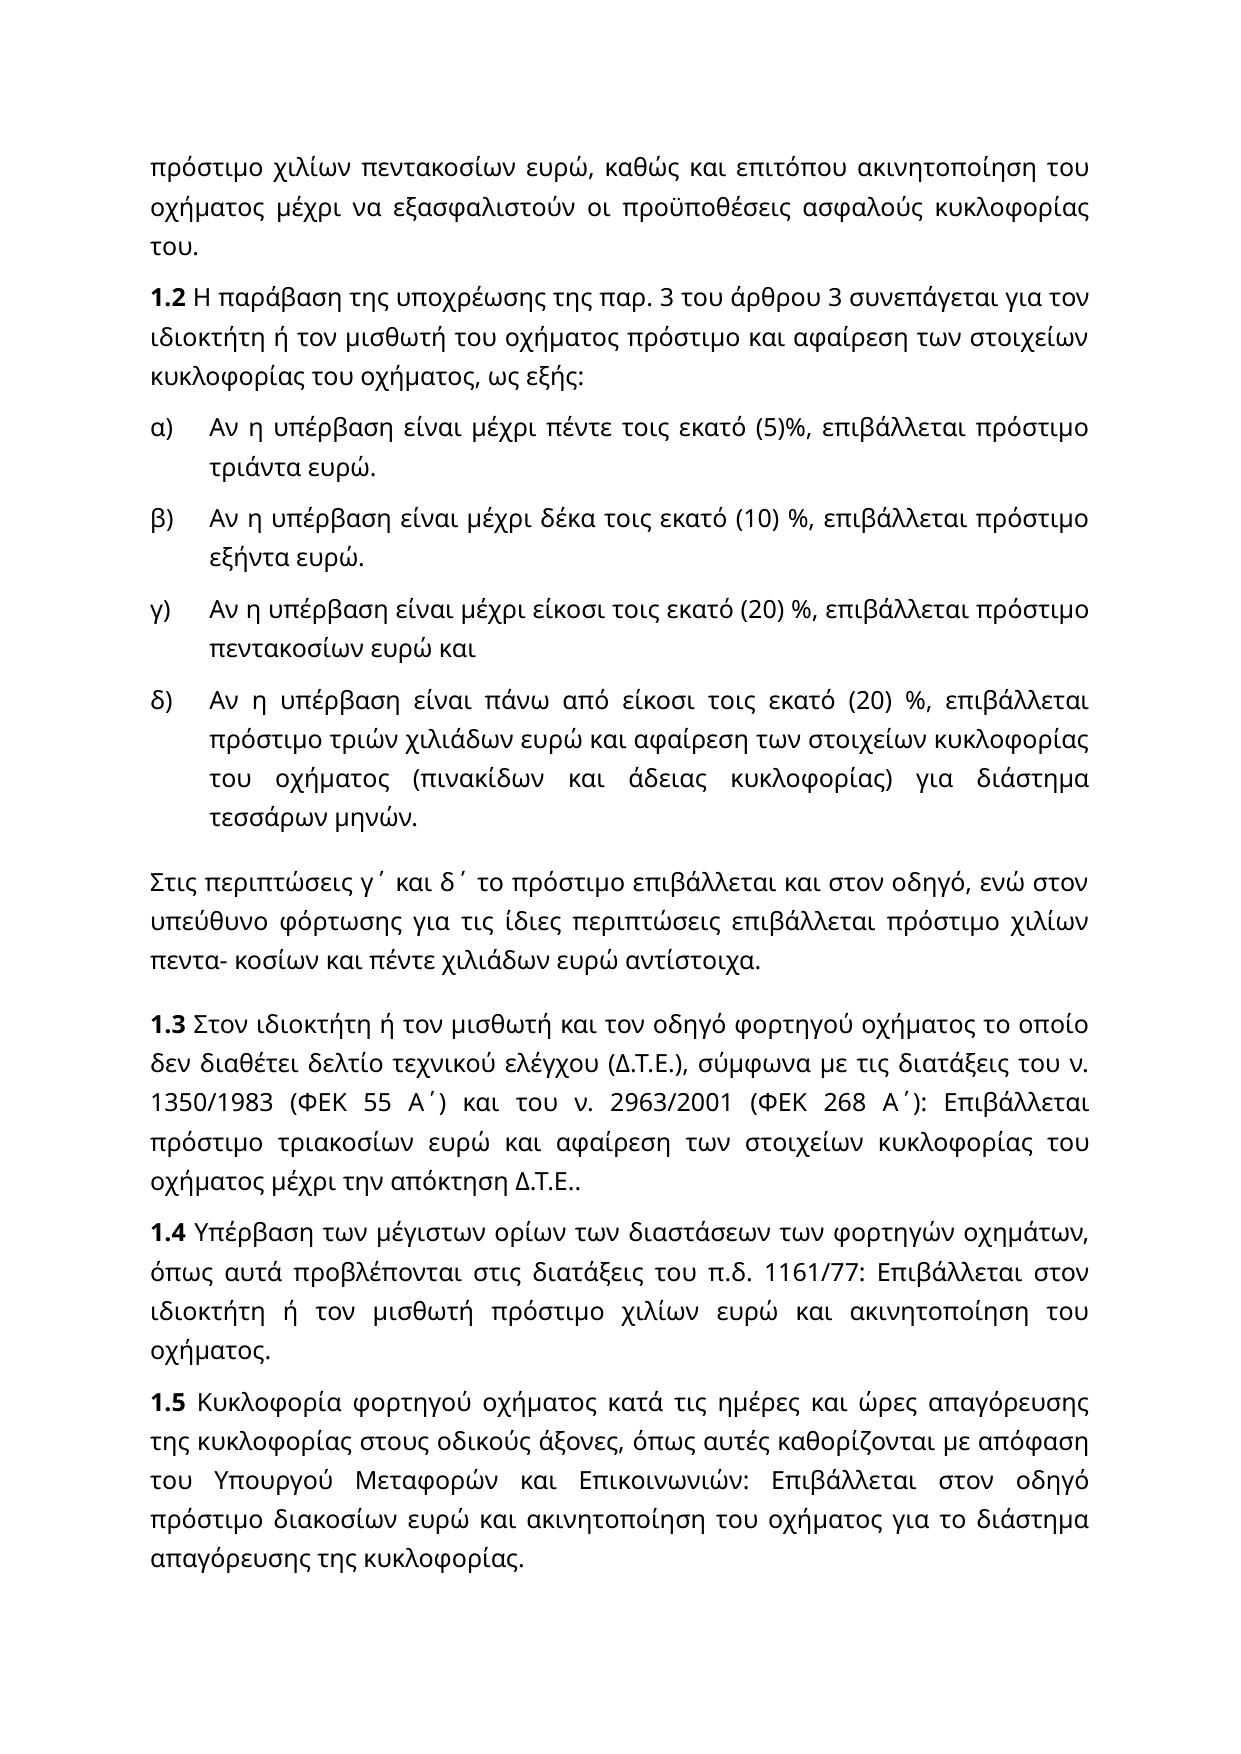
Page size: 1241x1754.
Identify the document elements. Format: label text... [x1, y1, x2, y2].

list γ) Αν η υπέρβαση είναι μέχρι είκοσι τοις εκατό (20) %, επιβάλλεται πρόστιμο πεντακοσίων ευρώ και [150, 592, 1090, 665]
text 1.4 Υπέρβαση των μέγιστων ορίων των διαστάσεων των φορτηγών οχημάτων, όπως αυτά προβλέπονται στις διατάξεις του π.δ. 1161/77: Επιβάλλεται στον ιδιοκτήτη ή τον μισθωτή πρόστιμο χιλίων ευρώ και ακινητοποίηση του οχήματος. [150, 1215, 1090, 1367]
text Στις περιπτώσεις γ΄ και δ΄ το πρόστιμο επιβάλλεται και στον οδηγό, ενώ στον υπεύθυνο φόρτωσης για τις ίδιες περιπτώσεις επιβάλλεται πρόστιμο χιλίων πεντα- κοσίων και πέντε χιλιάδων ευρώ αντίστοιχα. [150, 864, 1090, 977]
list δ) Αν η υπέρβαση είναι πάνω από είκοσι τοις εκατό (20) %, επιβάλλεται πρόστιμο τριών χιλιάδων ευρώ και αφαίρεση των στοιχείων κυκλοφορίας του οχήματος (πινακίδων και άδειας κυκλοφορίας) για διάστημα τεσσάρων μηνών. [150, 682, 1090, 834]
text πρόστιμο χιλίων πεντακοσίων ευρώ, καθώς και επιτόπου ακινητοποίηση του οχήματος μέχρι να εξασφαλιστούν οι προϋποθέσεις ασφαλούς κυκλοφορίας του. [150, 150, 1090, 262]
text 1.5 Κυκλοφορία φορτηγού οχήματος κατά τις ημέρες και ώρες απαγόρευσης της κυκλοφορίας στους οδικούς άξονες, όπως αυτές καθορίζονται με απόφαση του Υπουργού Μεταφορών και Επικοινωνιών: Επιβάλλεται στον οδηγό πρόστιμο διακοσίων ευρώ και ακινητοποίηση του οχήματος για το διάστημα απαγόρευσης της κυκλοφορίας. [150, 1384, 1090, 1575]
list α) Αν η υπέρβαση είναι μέχρι πέντε τοις εκατό (5)%, επιβάλλεται πρόστιμο τριάντα ευρώ. [150, 410, 1090, 483]
list β) Αν η υπέρβαση είναι μέχρι δέκα τοις εκατό (10) %, επιβάλλεται πρόστιμο εξήντα ευρώ. [150, 501, 1090, 574]
text 1.2 Η παράβαση της υποχρέωσης της παρ. 3 του άρθρου 3 συνεπάγεται για τον ιδιοκτήτη ή τον μισθωτή του οχήματος πρόστιμο και αφαίρεση των στοιχείων κυκλοφορίας του οχήματος, ως εξής: [150, 280, 1090, 392]
text 1.3 Στον ιδιοκτήτη ή τον μισθωτή και τον οδηγό φορτηγού οχήματος το οποίο δεν διαθέτει δελτίο τεχνικού ελέγχου (Δ.Τ.Ε.), σύμφωνα με τις διατάξεις του ν. 1350/1983 (ΦΕΚ 55 Α΄) και του ν. 2963/2001 (ΦΕΚ 268 Α΄): Επιβάλλεται πρόστιμο τριακοσίων ευρώ και αφαίρεση των στοιχείων κυκλοφορίας του οχήματος μέχρι την απόκτηση Δ.Τ.Ε.. [150, 1007, 1090, 1197]
